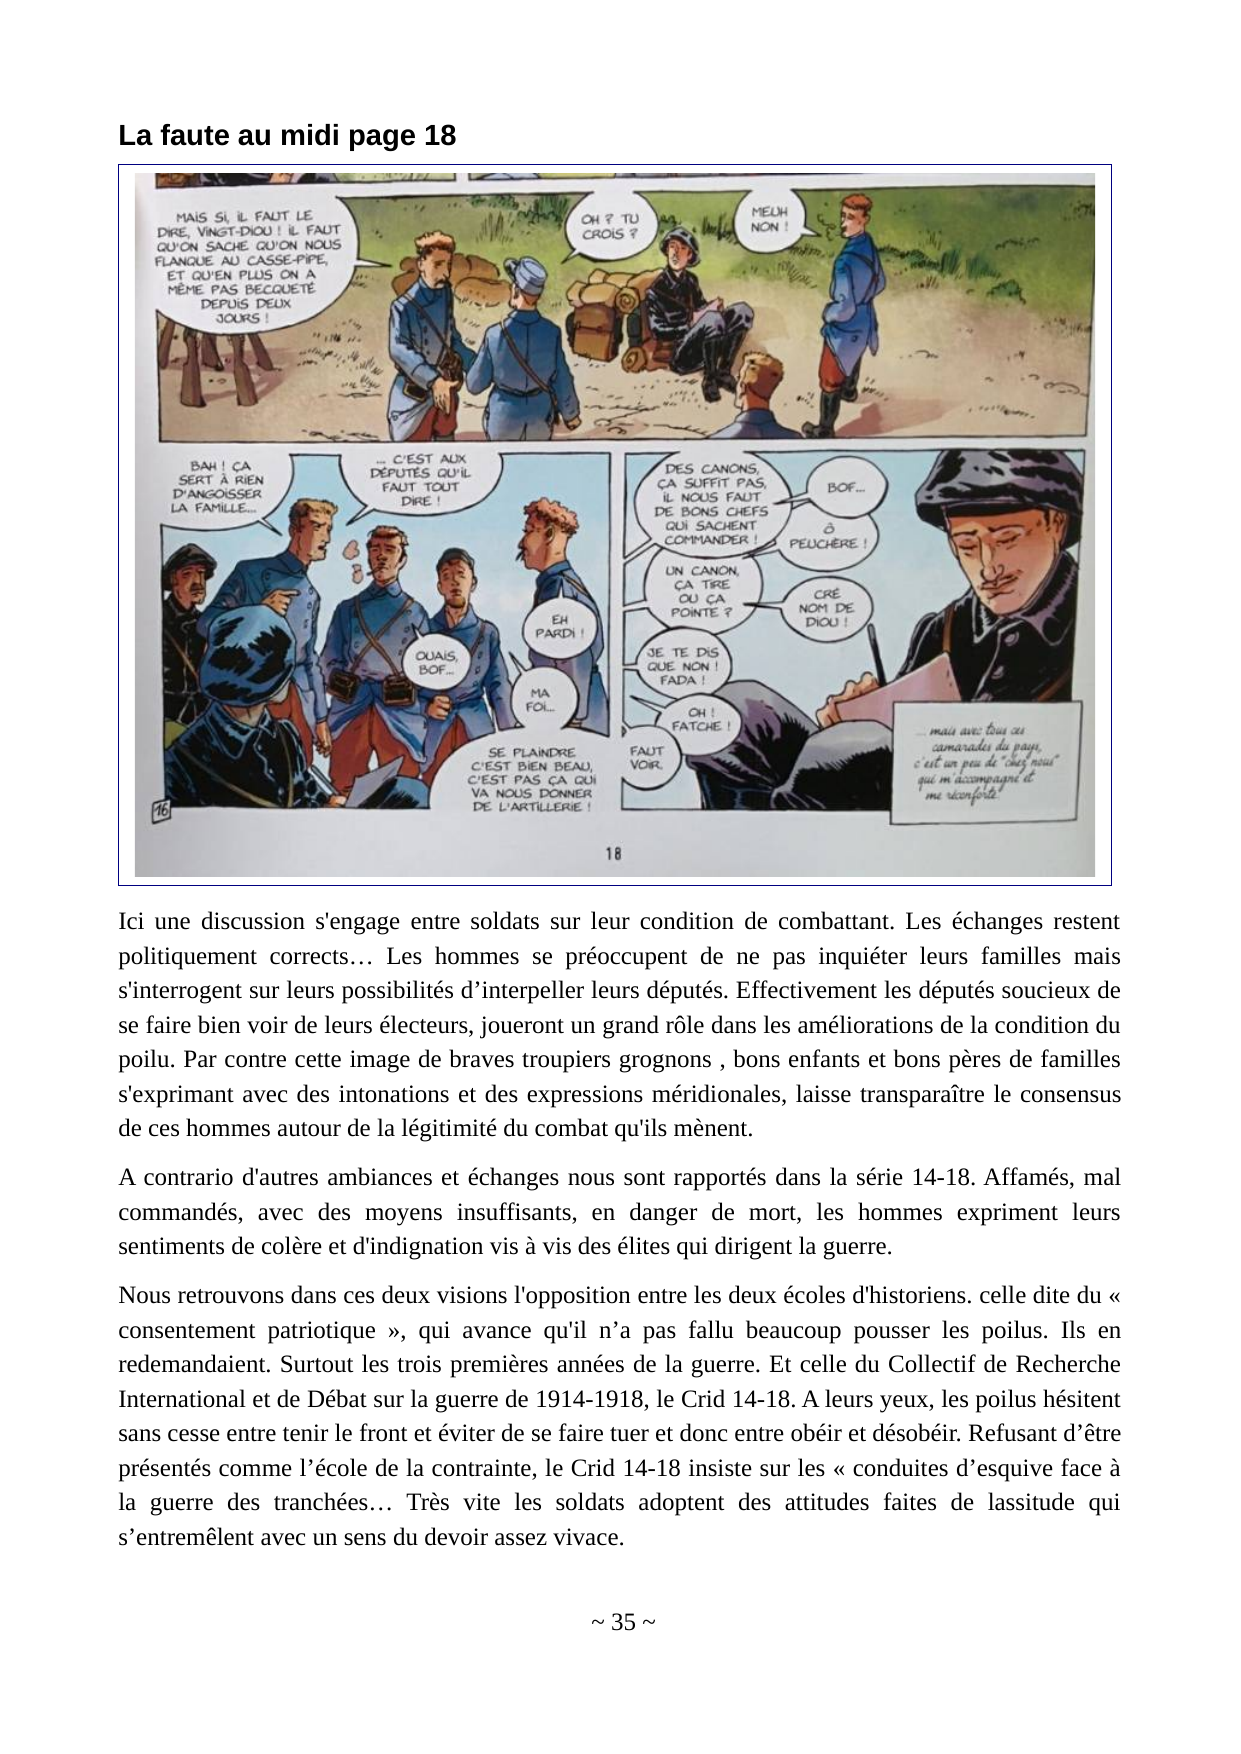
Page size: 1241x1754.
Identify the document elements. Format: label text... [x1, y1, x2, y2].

text Ici une discussion s'engage entre soldats sur leur condition de combattant. Les échanges restent politiquement corrects… Les hommes se préoccupent de ne pas inquiéter leurs familles mais s'interrogent sur leurs possibilités d’interpeller leurs députés. Effectivement les députés soucieux de se faire bien voir de leurs électeurs, joueront un grand rôle dans les améliorations de la condition du poilu. Par contre cette image de braves troupiers grognons , bons enfants et bons pères de familles s'exprimant avec des intonations et des expressions méridionales, laisse transparaître le consensus de ces hommes autour de la légitimité du combat qu'ils mènent. [118, 906, 1122, 1142]
text A contrario d'autres ambiances et échanges nous sont rapportés dans la série 14-18. Affamés, mal commandés, avec des moyens insuffisants, en danger de mort, les hommes expriment leurs sentiments de colère et d'indignation vis à vis des élites qui dirigent la guerre. [118, 1162, 1122, 1260]
text Nous retrouvons dans ces deux visions l'opposition entre les deux écoles d'historiens. celle dite du « consentement patriotique », qui avance qu'il n’a pas fallu beaucoup pousser les poilus. Ils en redemandaient. Surtout les trois premières années de la guerre. Et celle du Collectif de Recherche International et de Débat sur la guerre de 1914-1918, le Crid 14-18. A leurs yeux, les poilus hésitent sans cesse entre tenir le front et éviter de se faire tuer et donc entre obéir et désobéir. Refusant d’être présentés comme l’école de la contrainte, le Crid 14-18 insiste sur les « conduites d’esquive face à la guerre des tranchées… Très vite les soldats adoptent des attitudes faites de lassitude qui s’entremêlent avec un sens du devoir assez vivace. [118, 1280, 1122, 1551]
subtitle La faute au midi page 18 [118, 118, 1122, 152]
picture [134, 173, 1096, 877]
